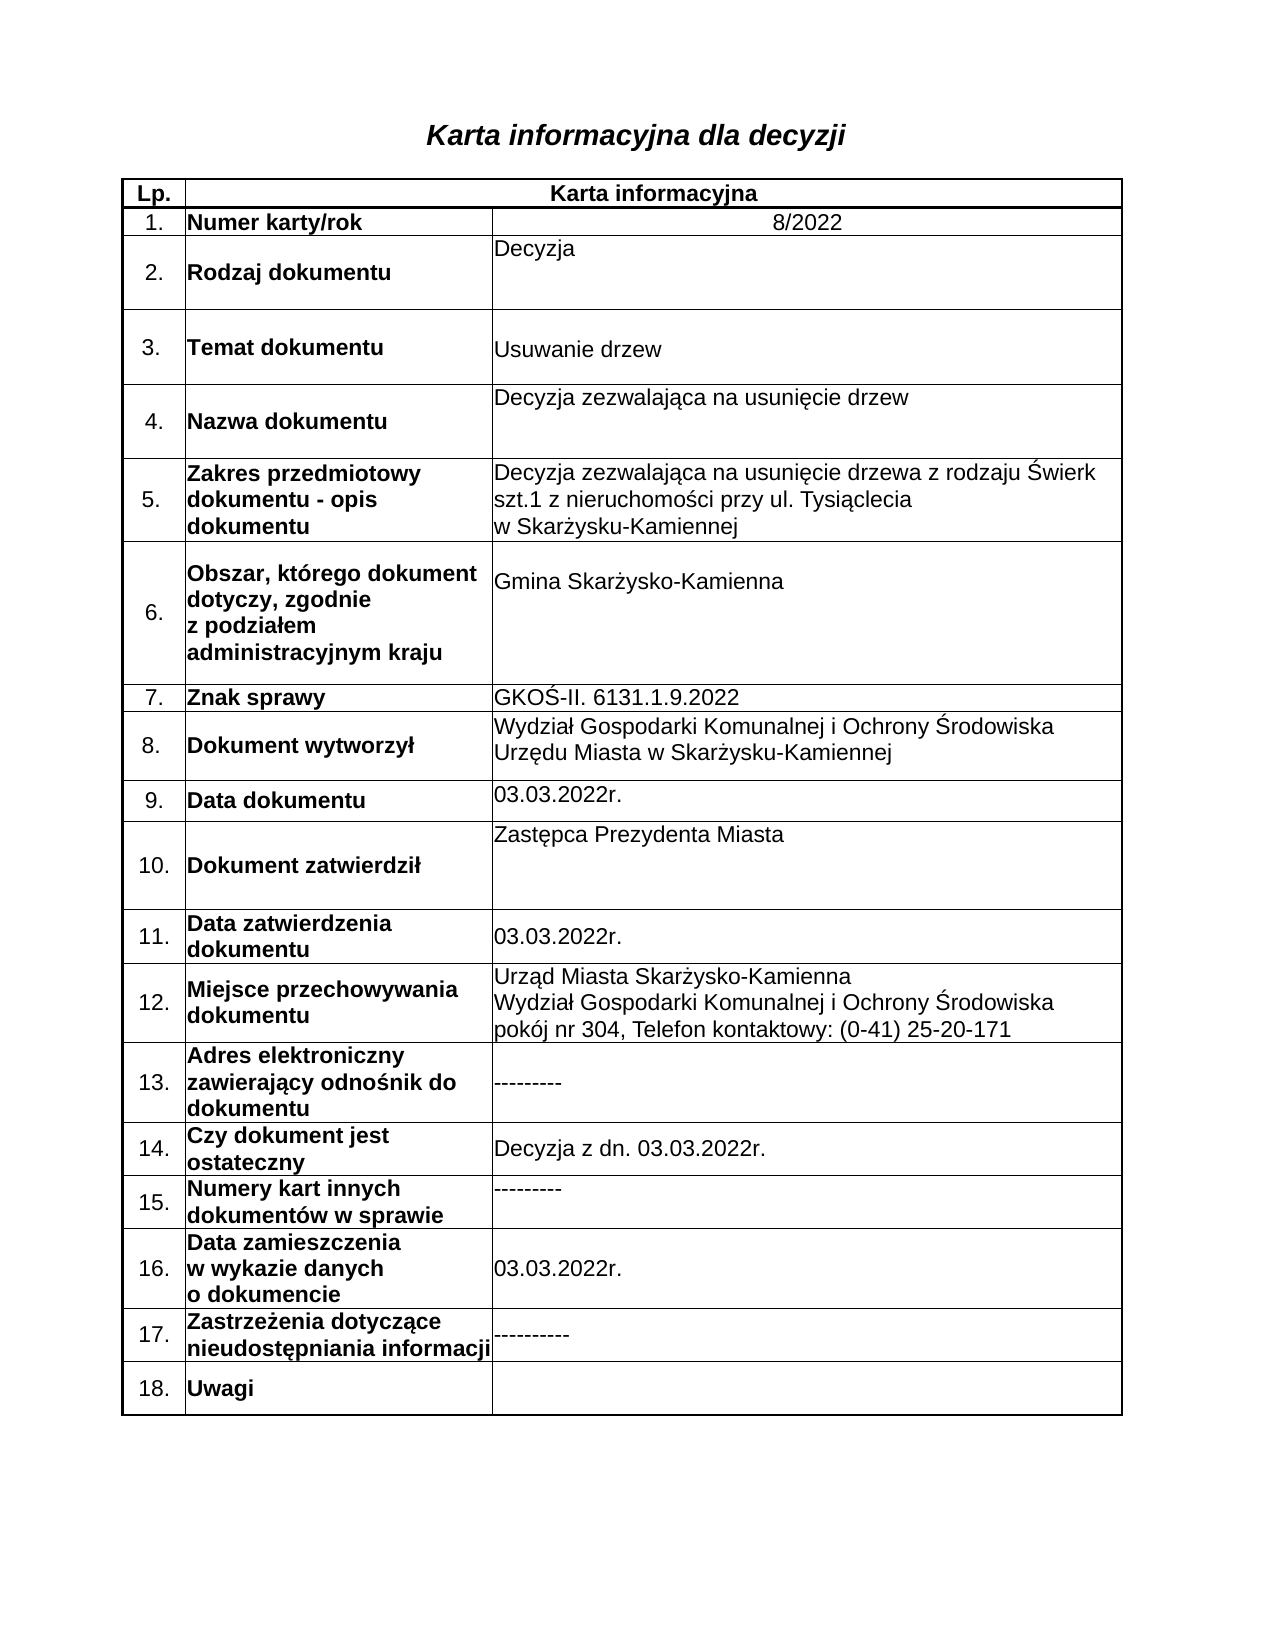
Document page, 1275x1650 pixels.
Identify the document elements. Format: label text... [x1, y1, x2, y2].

table_cell Decyzja [493, 236, 1121, 309]
table_cell Decyzja zezwalająca na usunięcie drzewa z rodzaju Świerk szt.1 z nieruchomości przy ul. Tysiąclecia w Skarżysku-Kamiennej [493, 459, 1121, 541]
table_cell 6. [124, 542, 185, 684]
table_cell Gmina Skarżysko-Kamienna [493, 542, 1121, 684]
table_cell 03.03.2022r. [493, 910, 1121, 962]
table_cell 2. [124, 236, 185, 309]
table_cell --------- [493, 1176, 1121, 1228]
table_cell --------- [493, 1043, 1121, 1122]
table_cell Nazwa dokumentu [186, 385, 492, 458]
table_cell Zastrzeżenia dotyczące nieudostępniania informacji [186, 1309, 492, 1361]
table_cell Data dokumentu [186, 781, 492, 821]
table_cell 14. [124, 1123, 185, 1175]
table_cell ---------- [493, 1309, 1121, 1361]
table_cell Miejsce przechowywania dokumentu [186, 964, 492, 1042]
table_cell Zastępca Prezydenta Miasta [493, 822, 1121, 909]
table_cell 3. [124, 310, 185, 384]
table_header Karta informacyjna [186, 180, 1121, 206]
table_cell Czy dokument jest ostateczny [186, 1123, 492, 1175]
table_cell 5. [124, 459, 185, 541]
table_cell 7. [124, 685, 185, 711]
table_cell Urząd Miasta Skarżysko-Kamienna Wydział Gospodarki Komunalnej i Ochrony Środowiska pokój nr 304, Telefon kontaktowy: (0-41) 25-20-171 [493, 964, 1121, 1042]
table_cell 4. [124, 385, 185, 458]
table_cell 10. [124, 822, 185, 909]
table_cell Rodzaj dokumentu [186, 236, 492, 309]
table_cell 8. [124, 712, 185, 780]
table_cell 18. [124, 1362, 185, 1414]
table_cell 03.03.2022r. [493, 781, 1121, 821]
table_cell Dokument wytworzył [186, 712, 492, 780]
table_cell Decyzja z dn. 03.03.2022r. [493, 1123, 1121, 1175]
table_cell Usuwanie drzew [493, 310, 1121, 384]
table_cell 17. [124, 1309, 185, 1361]
table_cell Decyzja zezwalająca na usunięcie drzew [493, 385, 1121, 458]
table_cell Temat dokumentu [186, 310, 492, 384]
table_cell Data zatwierdzenia dokumentu [186, 910, 492, 962]
table_cell 12. [124, 964, 185, 1042]
table_cell 16. [124, 1229, 185, 1308]
table_cell 11. [124, 910, 185, 962]
table_cell 15. [124, 1176, 185, 1228]
table_cell Zakres przedmiotowy dokumentu - opis dokumentu [186, 459, 492, 541]
table_cell Data zamieszczenia w wykazie danych o dokumencie [186, 1229, 492, 1308]
table_cell Znak sprawy [186, 685, 492, 711]
table_cell Adres elektroniczny zawierający odnośnik do dokumentu [186, 1043, 492, 1122]
table_cell Wydział Gospodarki Komunalnej i Ochrony Środowiska Urzędu Miasta w Skarżysku-Kamiennej [493, 712, 1121, 780]
table_cell Dokument zatwierdził [186, 822, 492, 909]
table_cell Numery kart innych dokumentów w sprawie [186, 1176, 492, 1228]
table_cell 1. [124, 209, 185, 235]
text Karta informacyjna dla decyzji [118, 118, 1157, 152]
table_cell [493, 1362, 1121, 1414]
table_cell Numer karty/rok [186, 209, 492, 235]
table_cell GKOŚ-II. 6131.1.9.2022 [493, 685, 1121, 711]
table_cell 03.03.2022r. [493, 1229, 1121, 1308]
table_cell Uwagi [186, 1362, 492, 1414]
table_cell 8/2022 [493, 209, 1121, 235]
table_cell Obszar, którego dokument dotyczy, zgodnie z podziałem administracyjnym kraju [186, 542, 492, 684]
table_cell 9. [124, 781, 185, 821]
table_cell 13. [124, 1043, 185, 1122]
table_header Lp. [124, 180, 185, 206]
